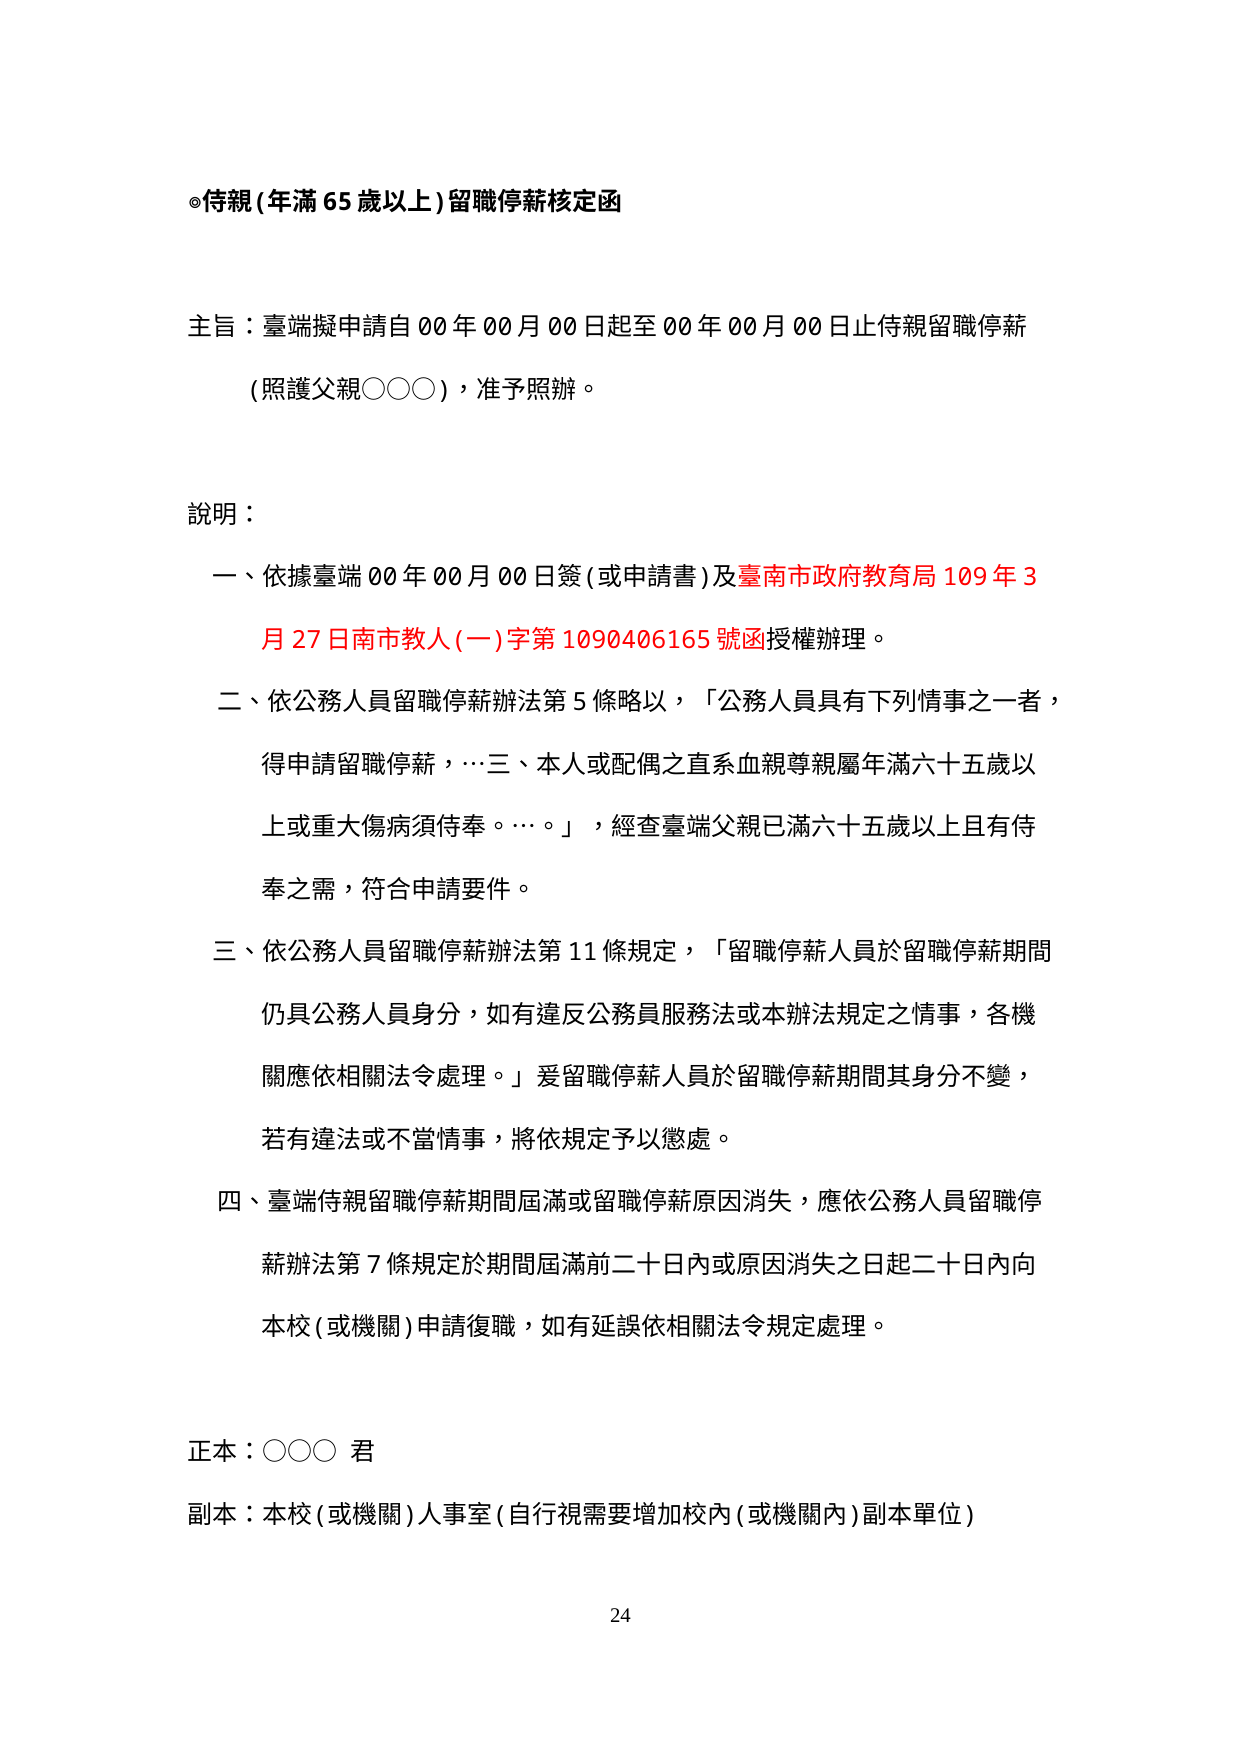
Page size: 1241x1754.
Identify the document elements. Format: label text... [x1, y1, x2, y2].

text ◎侍親(年滿65歲以上)留職停薪核定函 [187, 158, 1053, 221]
text 說明： [187, 471, 1053, 533]
text 二、依公務人員留職停薪辦法第5條略以，「公務人員具有下列情事之一者，得申請留職停薪，…三、本人或配偶之直系血親尊親屬年滿六十五歲以上或重大傷病須侍奉。…。」，經查臺端父親已滿六十五歲以上且有侍奉之需，符合申請要件。 [217, 658, 1053, 908]
text 正本：○○○ 君 [187, 1408, 1053, 1471]
text 三、依公務人員留職停薪辦法第11條規定，「留職停薪人員於留職停薪期間仍具公務人員身分，如有違反公務員服務法或本辦法規定之情事，各機關應依相關法令處理。」爰留職停薪人員於留職停薪期間其身分不變，若有違法或不當情事，將依規定予以懲處。 [212, 908, 1053, 1158]
text 主旨：臺端擬申請自00年00月00日起至00年00月00日止侍親留職停薪(照護父親○○○)，准予照辦。 [187, 283, 1053, 408]
text 四、臺端侍親留職停薪期間屆滿或留職停薪原因消失，應依公務人員留職停薪辦法第7條規定於期間屆滿前二十日內或原因消失之日起二十日內向本校(或機關)申請復職，如有延誤依相關法令規定處理。 [217, 1158, 1053, 1346]
text 一、依據臺端00年00月00日簽(或申請書)及臺南市政府教育局109年3月27日南市教人(一)字第1090406165號函授權辦理。 [212, 533, 1053, 658]
text 副本：本校(或機關)人事室(自行視需要增加校內(或機關內)副本單位) [187, 1471, 1053, 1533]
